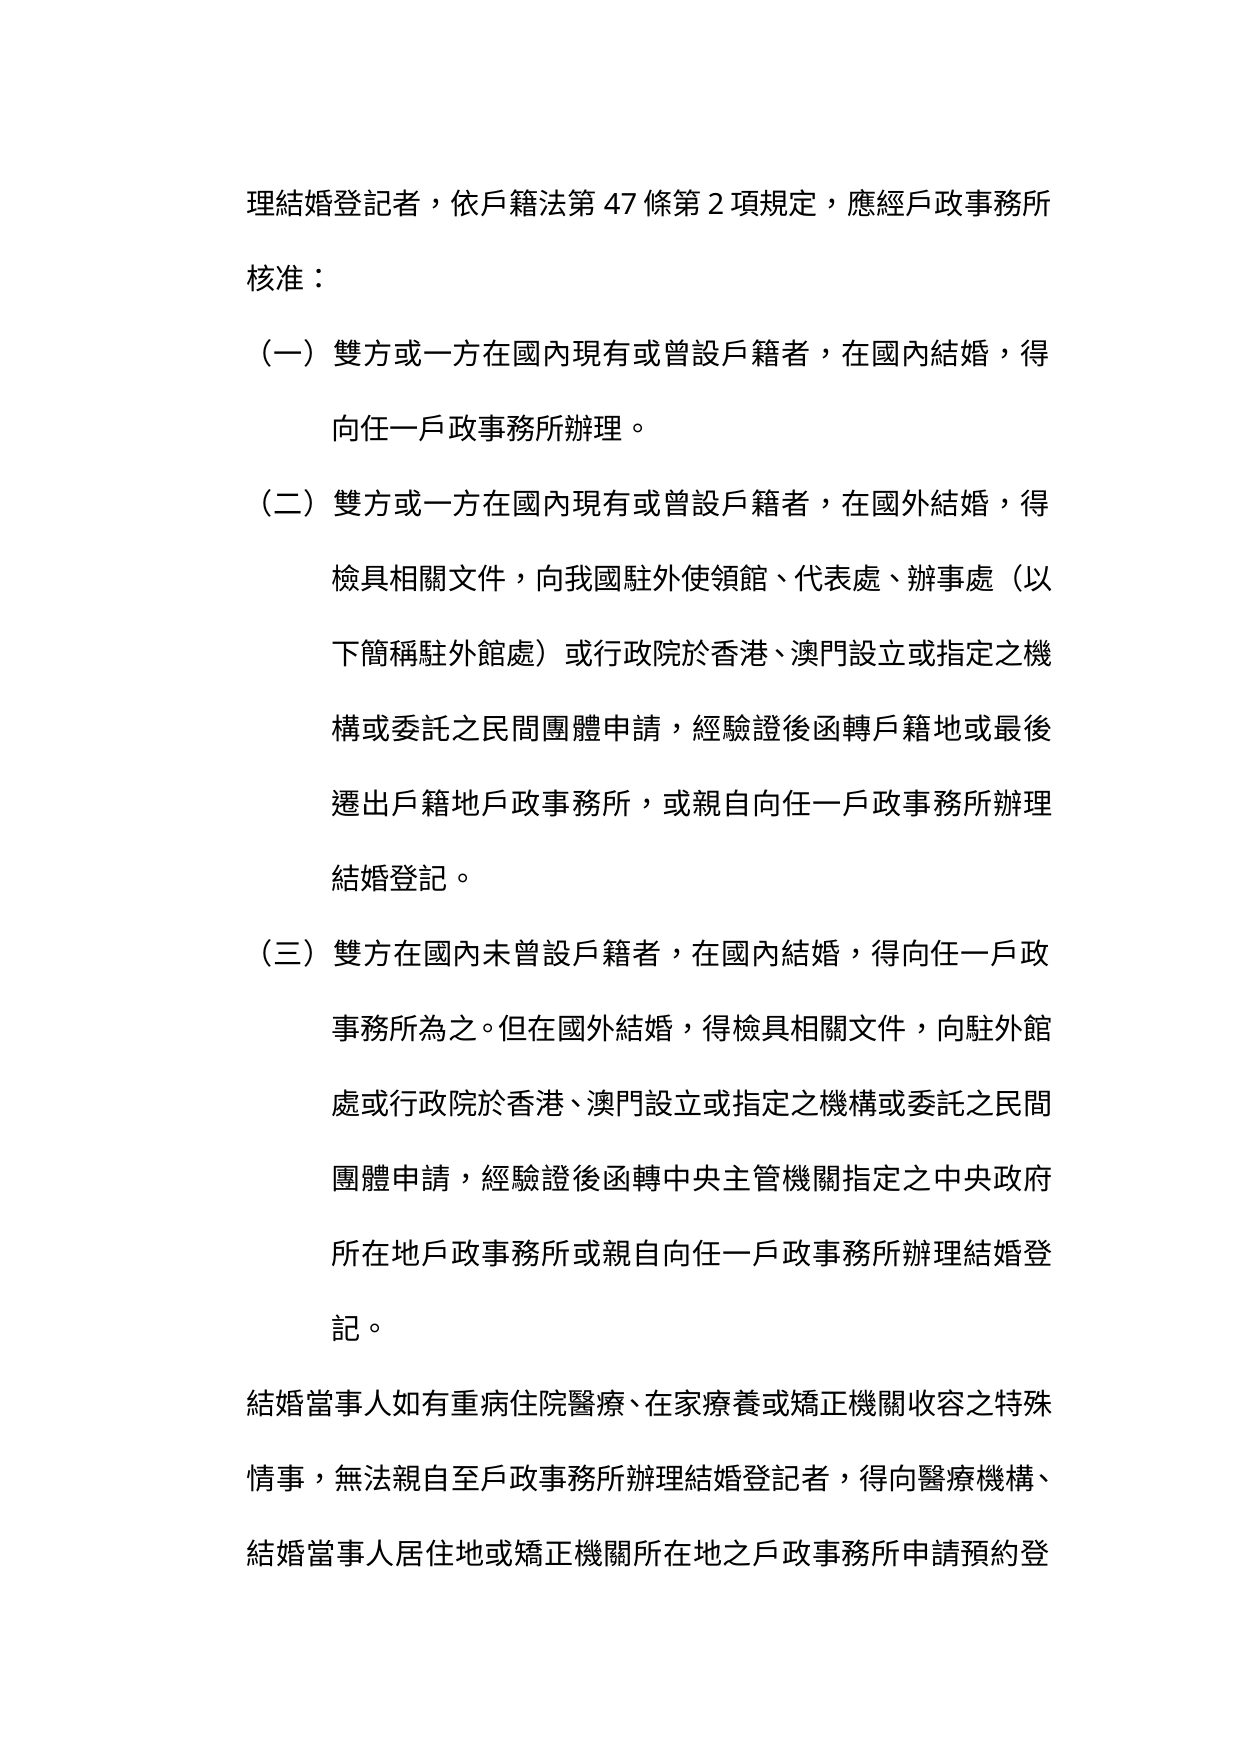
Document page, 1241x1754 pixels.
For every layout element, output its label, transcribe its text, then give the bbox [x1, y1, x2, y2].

text 結婚當事人如有重病住院醫療、在家療養或矯正機關收容之特殊情事，無法親自至戶政事務所辦理結婚登記者，得向醫療機構、結婚當事人居住地或矯正機關所在地之戶政事務所申請預約登記期日，該戶政事務所得於該日派員至指定地點，於結婚當事人表達其結婚意思後，攜回結婚書面相關文件，當日辦妥結婚登記。如結婚當事人係向其他戶政事務所申請結婚登記，受理地戶政事務所得商請醫療機構、結婚當事人居住地或矯正機關所在地之戶政事務所協助查實，協助查實之戶政事務所應當日傳送相關文件予受理地戶政事務所辦理結婚登記，並於三日內將相關文件正本函復受理地戶政事務所歸檔。 [246, 1364, 1053, 1589]
text （三）雙方在國內未曾設戶籍者，在國內結婚，得向任一戶政事務所為之。但在國外結婚，得檢具相關文件，向駐外館處或行政院於香港、澳門設立或指定之機構或委託之民間團體申請，經驗證後函轉中央主管機關指定之中央政府所在地戶政事務所或親自向任一戶政事務所辦理結婚登記。 [244, 914, 1053, 1364]
text （二）雙方或一方在國內現有或曾設戶籍者，在國外結婚，得檢具相關文件，向我國駐外使領館、代表處、辦事處（以下簡稱駐外館處）或行政院於香港、澳門設立或指定之機構或委託之民間團體申請，經驗證後函轉戶籍地或最後遷出戶籍地戶政事務所，或親自向任一戶政事務所辦理結婚登記。 [244, 464, 1053, 914]
text 理結婚登記者，依戶籍法第47條第2項規定，應經戶政事務所核准： [187, 164, 1053, 314]
text （一）雙方或一方在國內現有或曾設戶籍者，在國內結婚，得向任一戶政事務所辦理。 [244, 314, 1053, 464]
